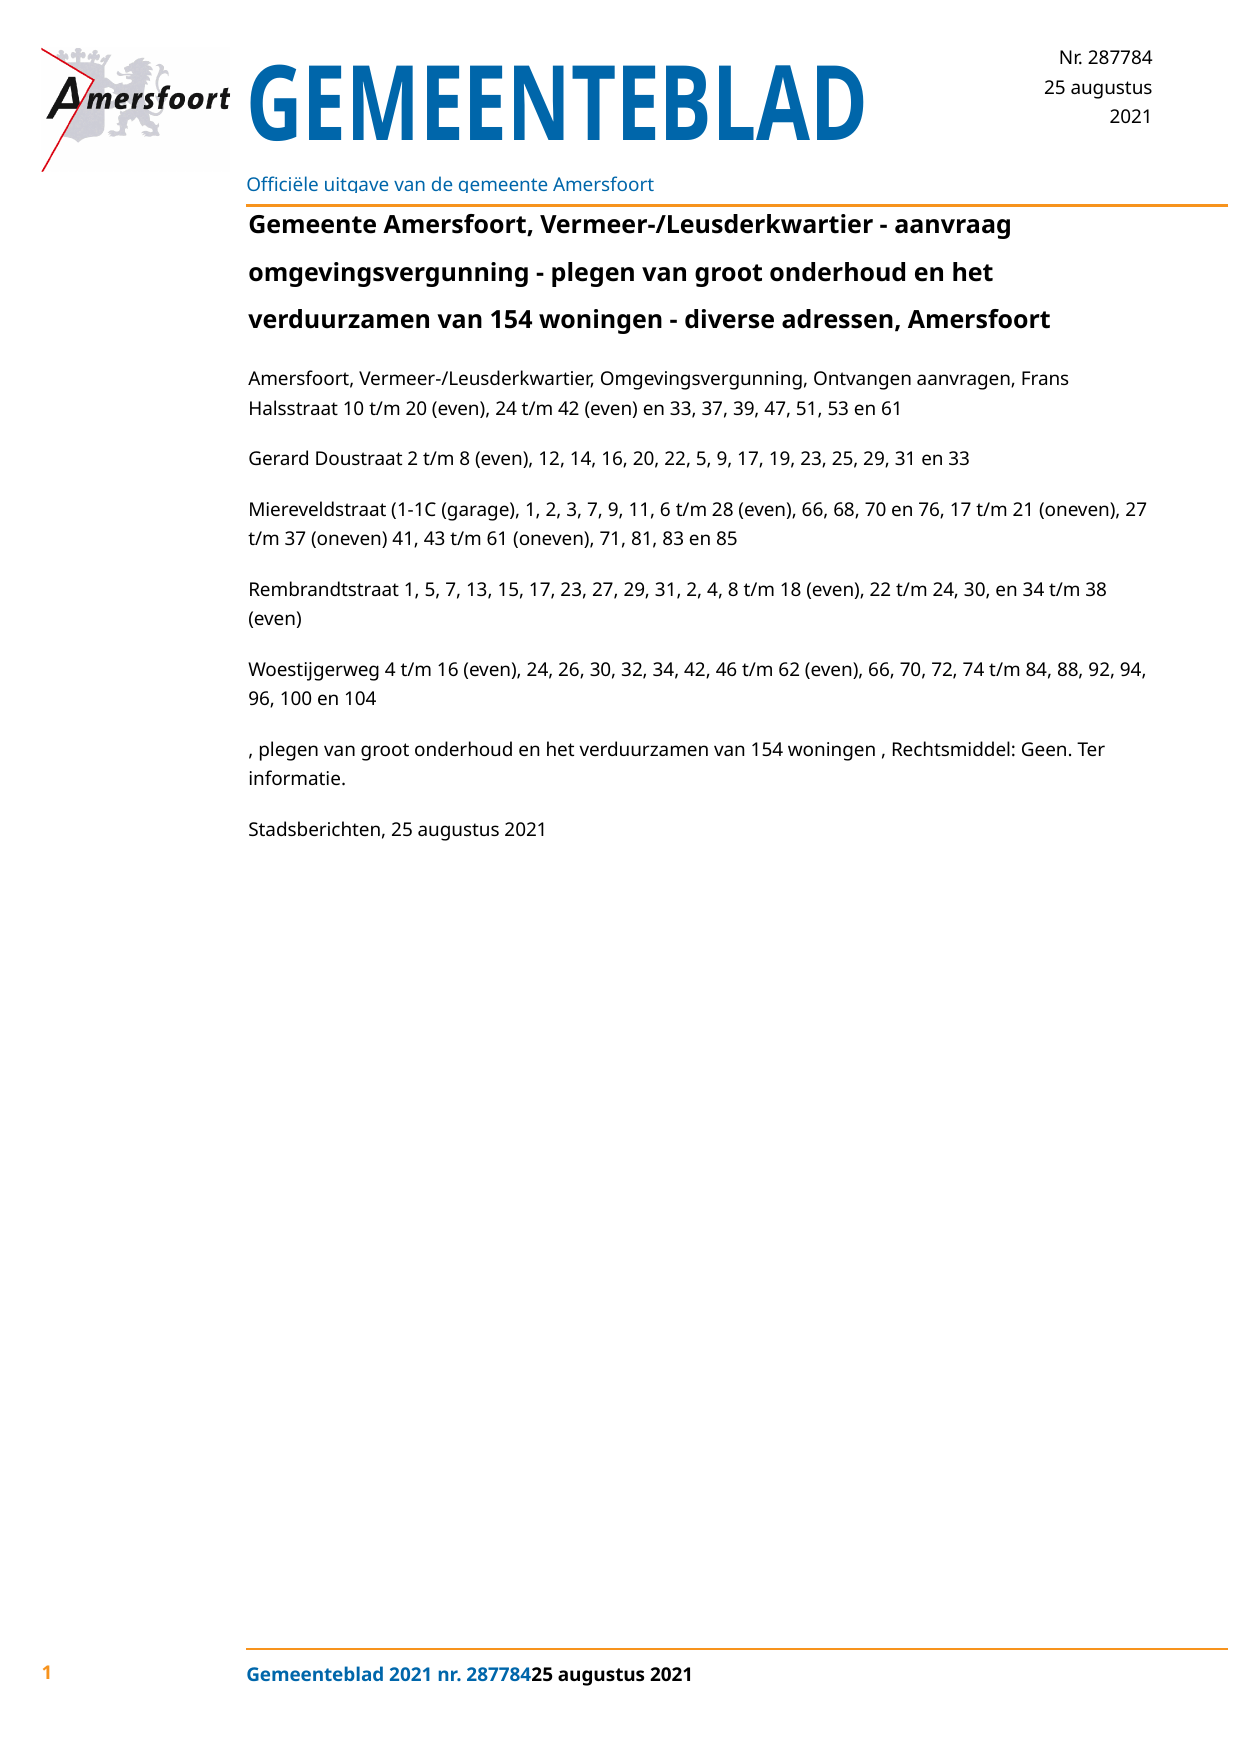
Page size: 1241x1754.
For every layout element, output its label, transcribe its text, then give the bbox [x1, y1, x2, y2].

text , plegen van groot onderhoud en het verduurzamen van 154 woningen , Rechtsmiddel: Geen. Ter informatie. [248, 736, 1152, 791]
text Gemeente Amersfoort, Vermeer-/Leusderkwartier - aanvraag omgevingsvergunning - plegen van groot onderhoud en het verduurzamen van 154 woningen - diverse adressen, Amersfoort [248, 207, 1152, 336]
text Stadsberichten, 25 augustus 2021 [248, 816, 1152, 842]
picture [41, 47, 231, 172]
text Miereveldstraat (1-1C (garage), 1, 2, 3, 7, 9, 11, 6 t/m 28 (even), 66, 68, 70 en 76, 17 t/m 21 (oneven), 27 t/m 37 (oneven) 41, 43 t/m 61 (oneven), 71, 81, 83 en 85 [248, 496, 1152, 551]
text Woestijgerweg 4 t/m 16 (even), 24, 26, 30, 32, 34, 42, 46 t/m 62 (even), 66, 70, 72, 74 t/m 84, 88, 92, 94, 96, 100 en 104 [248, 656, 1152, 711]
text Rembrandtstraat 1, 5, 7, 13, 15, 17, 23, 27, 29, 31, 2, 4, 8 t/m 18 (even), 22 t/m 24, 30, en 34 t/m 38 (even) [248, 576, 1152, 631]
text Gerard Doustraat 2 t/m 8 (even), 12, 14, 16, 20, 22, 5, 9, 17, 19, 23, 25, 29, 31 en 33 [248, 446, 1152, 471]
text Amersfoort, Vermeer-/Leusderkwartier, Omgevingsvergunning, Ontvangen aanvragen, Frans Halsstraat 10 t/m 20 (even), 24 t/m 42 (even) en 33, 37, 39, 47, 51, 53 en 61 [248, 366, 1152, 421]
